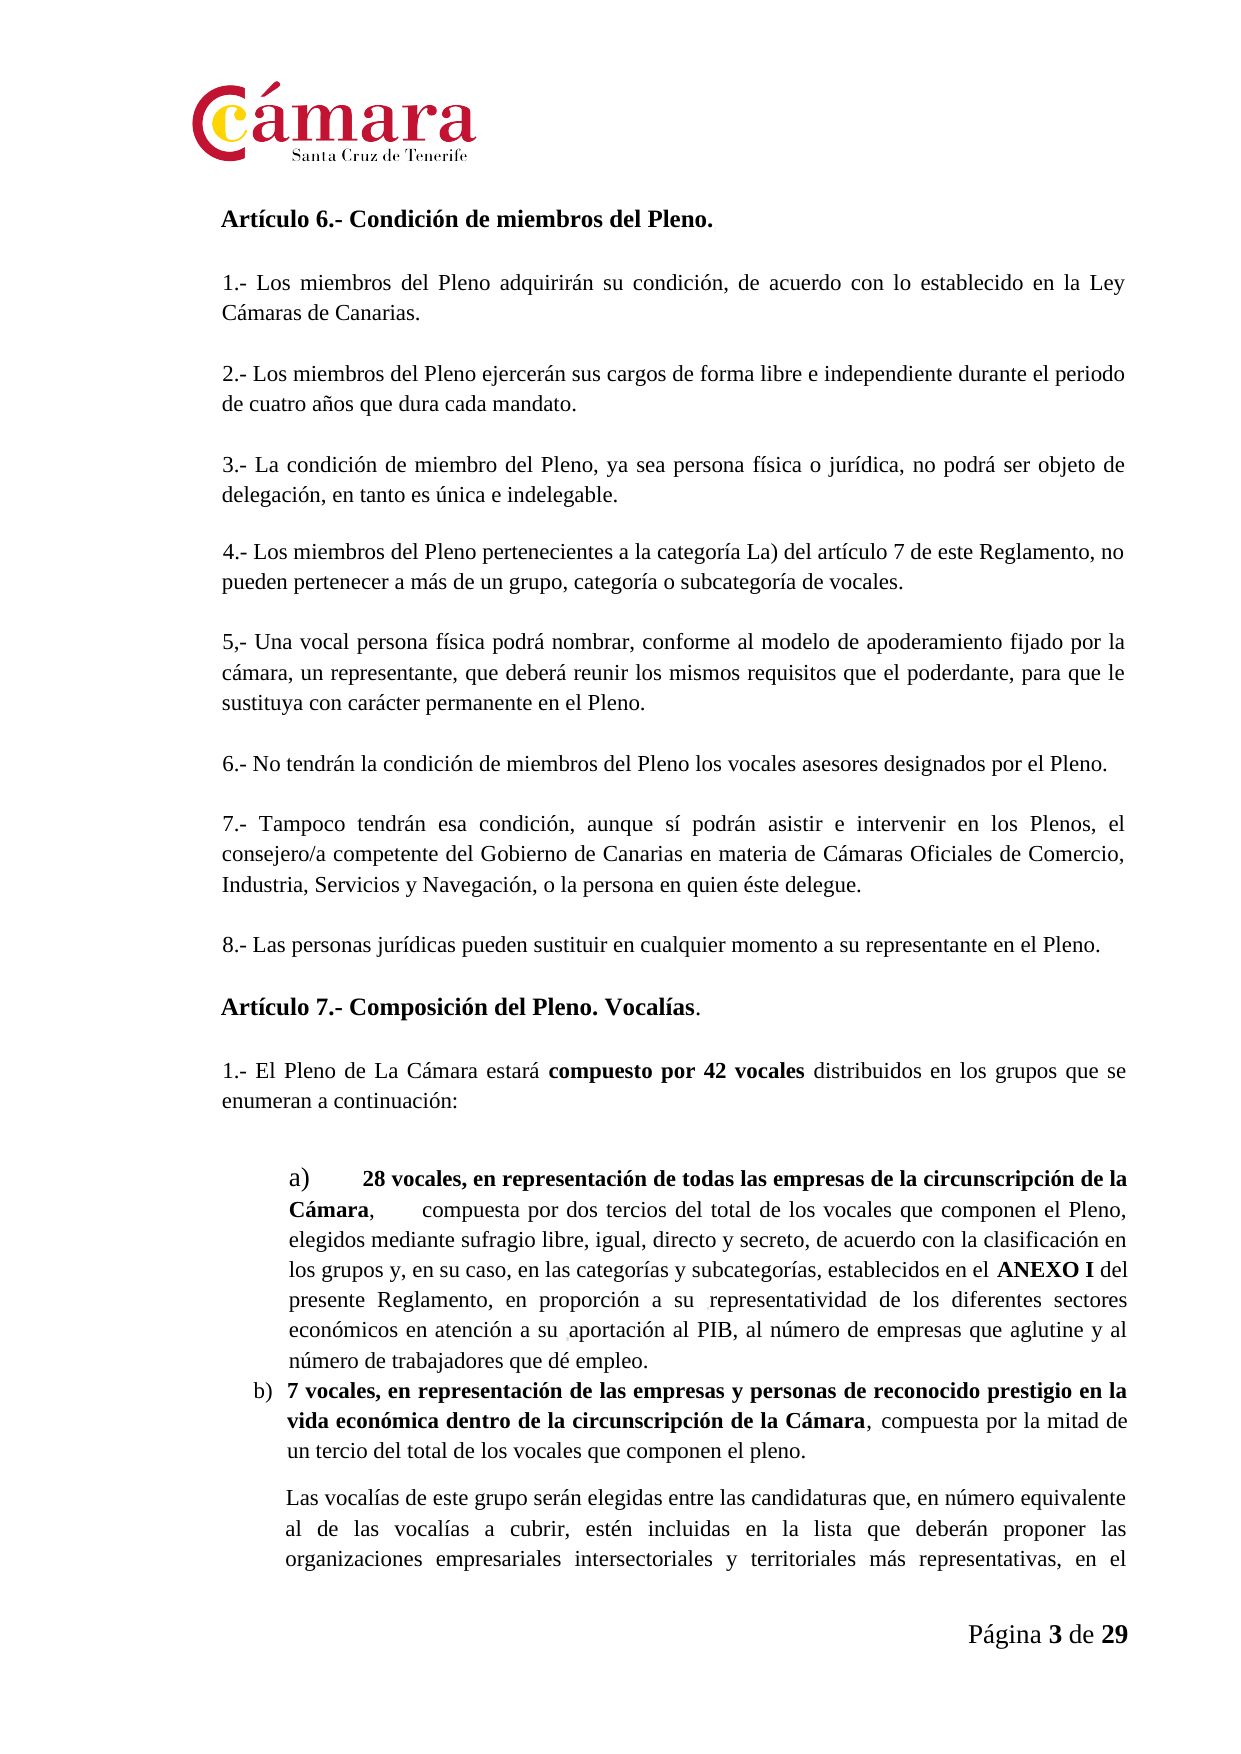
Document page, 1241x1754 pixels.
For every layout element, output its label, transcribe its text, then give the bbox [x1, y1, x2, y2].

text Artículo 6.- Condición de miembros del Pleno. [221, 204, 1097, 233]
text 4.- Los miembros del Pleno pertenecientes a la categoría La) del artículo 7 de este Reglamento, no pueden pertenecer a más de un grupo, categoría o subcategoría de vocales. [222, 538, 1128, 595]
text Artículo 7.- Composición del Pleno. Vocalías. [221, 992, 1097, 1021]
text 1.- El Pleno de La Cámara estará compuesto por 42 vocales distribuidos en los grupos que se enumeran a continuación: [222, 1057, 1127, 1113]
text 5,- Una vocal persona física podrá nombrar, conforme al modelo de apoderamiento fijado por la cámara, un representante, que deberá reunir los mismos requisitos que el poderdante, para que le sustituya con carácter permanente en el Pleno. [222, 628, 1127, 715]
text 8.- Las personas jurídicas pueden sustituir en cualquier momento a su representante en el Pleno. [222, 931, 1127, 958]
list 7 vocales, en representación de las empresas y personas de reconocido prestigio en la vida económica dentro de la circunscripción de la Cámara, compuesta por la mitad de un tercio del total de los vocales que componen el pleno. [253, 1377, 1128, 1464]
list 28 vocales, en representación de todas las empresas de la circunscripción de la Cámara, compuesta por dos tercios del total de los vocales que componen el Pleno, elegidos mediante sufragio libre, igual, directo y secreto, de acuerdo con la clasificación en los grupos y, en su caso, en las categorías y subcategorías, establecidos en el ANEXO I del presente Reglamento, en proporción a su representatividad de los diferentes sectores económicos en atención a su aportación al PIB, al número de empresas que aglutine y al número de trabajadores que dé empleo. [289, 1161, 1128, 1373]
text 1.- Los miembros del Pleno adquirirán su condición, de acuerdo con lo establecido en la Ley Cámaras de Canarias. [222, 269, 1127, 326]
text 6.- No tendrán la condición de miembros del Pleno los vocales asesores designados por el Pleno. [222, 749, 1127, 776]
text Las vocalías de este grupo serán elegidas entre las candidaturas que, en número equivalente al de las vocalías a cubrir, estén incluidas en la lista que deberán proponer las organizaciones empresariales intersectoriales y territoriales más representativas, en el [285, 1484, 1128, 1571]
text 3.- La condición de miembro del Pleno, ya sea persona física o jurídica, no podrá ser objeto de delegación, en tanto es única e indelegable. [222, 451, 1127, 508]
text 7.- Tampoco tendrán esa condición, aunque sí podrán asistir e intervenir en los Plenos, el consejero/a competente del Gobierno de Canarias en materia de Cámaras Oficiales de Comercio, Industria, Servicios y Navegación, o la persona en quien éste delegue. [222, 810, 1127, 897]
text 2.- Los miembros del Pleno ejercerán sus cargos de forma libre e independiente durante el periodo de cuatro años que dura cada mandato. [222, 360, 1127, 417]
